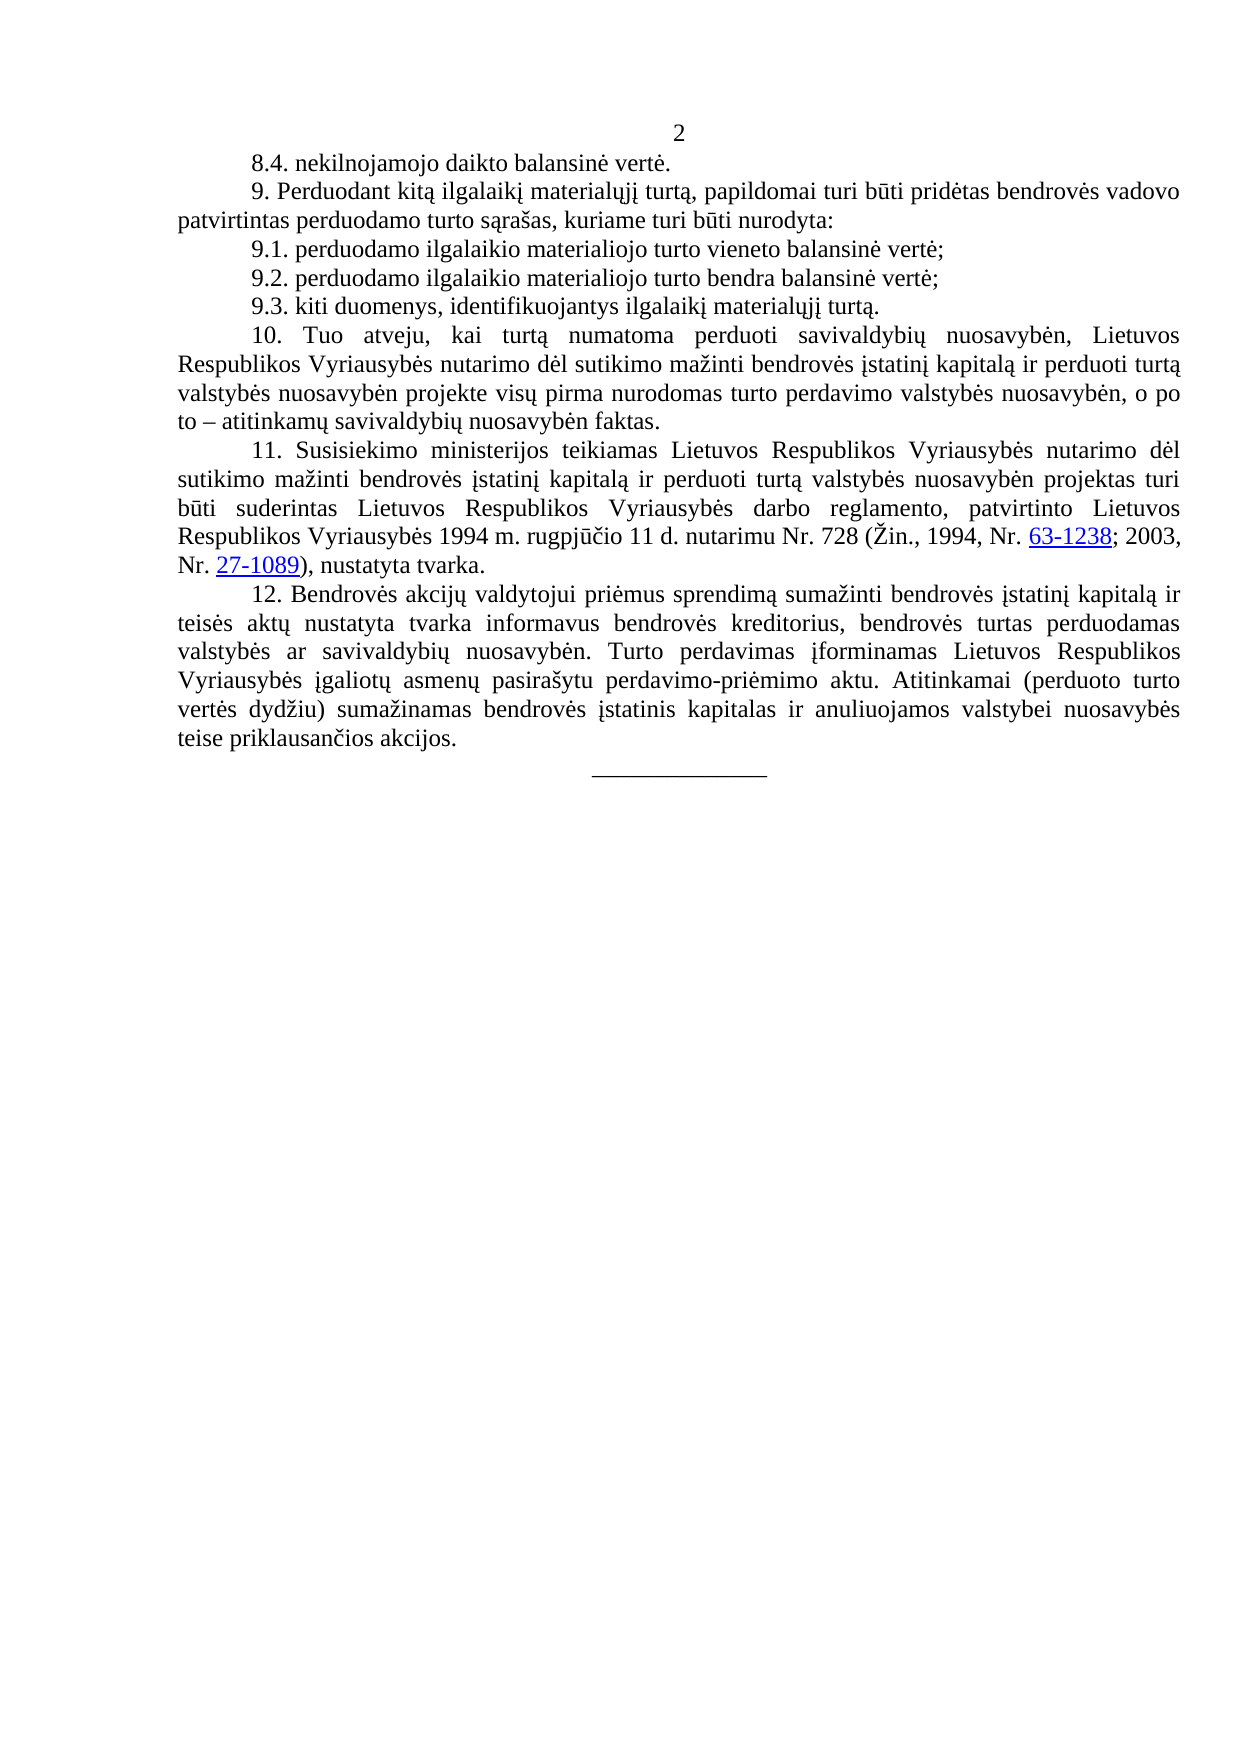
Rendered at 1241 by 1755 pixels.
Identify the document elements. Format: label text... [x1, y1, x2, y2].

text 11. Susisiekimo ministerijos teikiamas Lietuvos Respublikos Vyriausybės nutarimo dėl sutikimo mažinti bendrovės įstatinį kapitalą ir perduoti turtą valstybės nuosavybėn projektas turi būti suderintas Lietuvos Respublikos Vyriausybės darbo reglamento, patvirtinto Lietuvos Respublikos Vyriausybės 1994 m. rugpjūčio 11 d. nutarimu Nr. 728 (Žin., 1994, Nr. 63-1238; 2003, Nr. 27-1089), nustatyta tvarka. [177, 435, 1181, 579]
text 10. Tuo atveju, kai turtą numatoma perduoti savivaldybių nuosavybėn, Lietuvos Respublikos Vyriausybės nutarimo dėl sutikimo mažinti bendrovės įstatinį kapitalą ir perduoti turtą valstybės nuosavybėn projekte visų pirma nurodomas turto perdavimo valstybės nuosavybėn, o po to – atitinkamų savivaldybių nuosavybėn faktas. [177, 320, 1181, 435]
text 9.2. perduodamo ilgalaikio materialiojo turto bendra balansinė vertė; [177, 263, 1181, 291]
text 9. Perduodant kitą ilgalaikį materialųjį turtą, papildomai turi būti pridėtas bendrovės vadovo patvirtintas perduodamo turto sąrašas, kuriame turi būti nurodyta: [177, 176, 1181, 234]
text 12. Bendrovės akcijų valdytojui priėmus sprendimą sumažinti bendrovės įstatinį kapitalą ir teisės aktų nustatyta tvarka informavus bendrovės kreditorius, bendrovės turtas perduodamas valstybės ar savivaldybių nuosavybėn. Turto perdavimas įforminamas Lietuvos Respublikos Vyriausybės įgaliotų asmenų pasirašytu perdavimo-priėmimo aktu. Atitinkamai (perduoto turto vertės dydžiu) sumažinamas bendrovės įstatinis kapitalas ir anuliuojamos valstybei nuosavybės teise priklausančios akcijos. [177, 579, 1181, 751]
text 9.1. perduodamo ilgalaikio materialiojo turto vieneto balansinė vertė; [177, 234, 1181, 263]
text 9.3. kiti duomenys, identifikuojantys ilgalaikį materialųjį turtą. [177, 291, 1181, 320]
text ______________ [177, 751, 1181, 780]
text 8.4. nekilnojamojo daikto balansinė vertė. [177, 148, 1181, 176]
